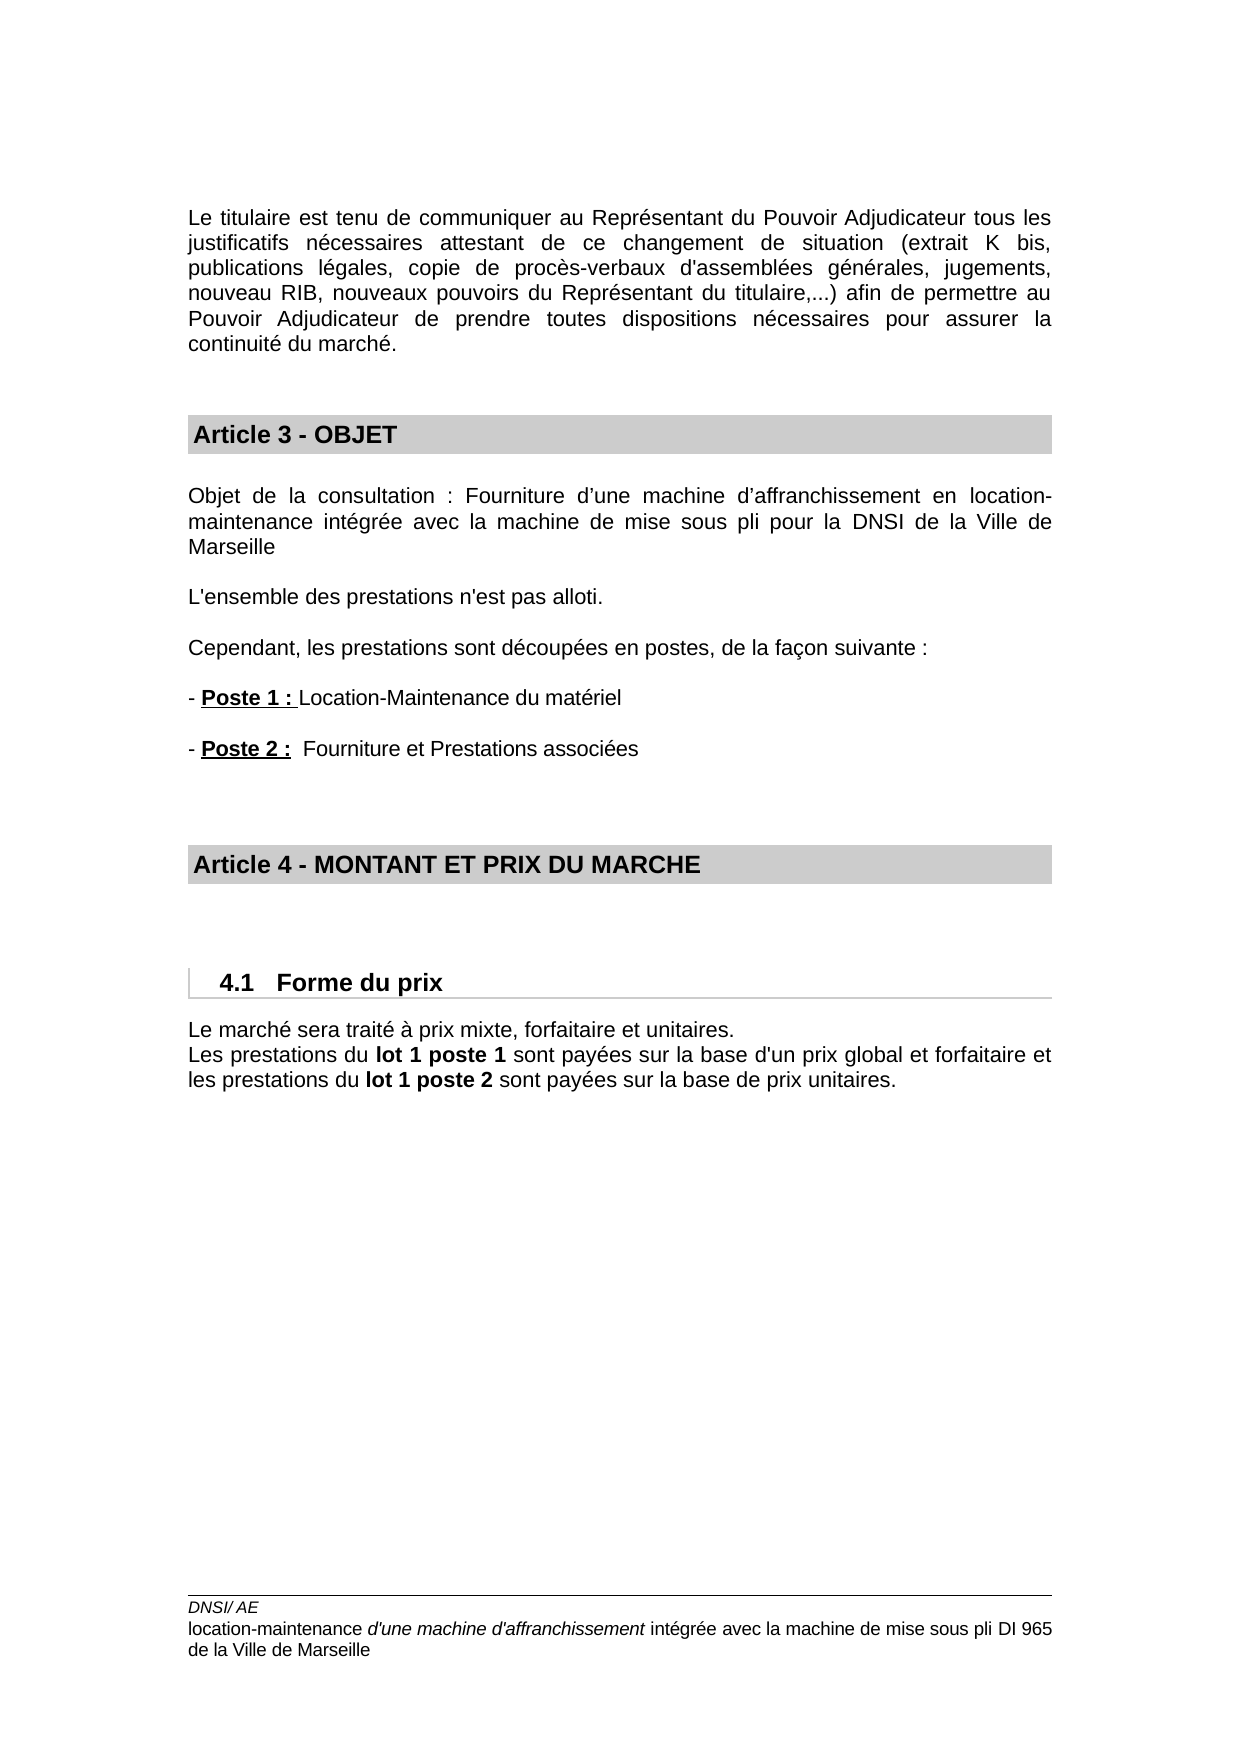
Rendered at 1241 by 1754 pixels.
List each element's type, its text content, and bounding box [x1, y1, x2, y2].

text - Poste 2 : Fourniture et Prestations associées [188, 735, 1052, 761]
text Objet de la consultation : Fourniture d’une machine d’affranchissement en location-maintenance intégrée avec la machine de mise sous pli pour la DNSI de la Ville de Marseille [188, 483, 1052, 559]
text - Poste 1 : Location-Maintenance du matériel [188, 685, 1052, 710]
text Les prestations du lot 1 poste 1 sont payées sur la base d'un prix global et forfaitaire et les prestations du lot 1 poste 2 sont payées sur la base de prix unitaires. [188, 1042, 1052, 1092]
subtitle MONTANT ET PRIX DU MARCHE [190, 847, 1050, 882]
subtitle Forme du prix [190, 968, 1052, 997]
text L'ensemble des prestations n'est pas alloti. [188, 584, 1052, 609]
text Le titulaire est tenu de communiquer au Représentant du Pouvoir Adjudicateur tous les justificatifs nécessaires attestant de ce changement de situation (extrait K bis, publications légales, copie de procès-verbaux d'assemblées générales, jugements, nouveau RIB, nouveaux pouvoirs du Représentant du titulaire,...) afin de permettre au Pouvoir Adjudicateur de prendre toutes dispositions nécessaires pour assurer la continuité du marché. [188, 204, 1052, 356]
subtitle OBJET [190, 417, 1050, 452]
text Le marché sera traité à prix mixte, forfaitaire et unitaires. [188, 1017, 1052, 1042]
text Cependant, les prestations sont découpées en postes, de la façon suivante : [188, 634, 1052, 660]
